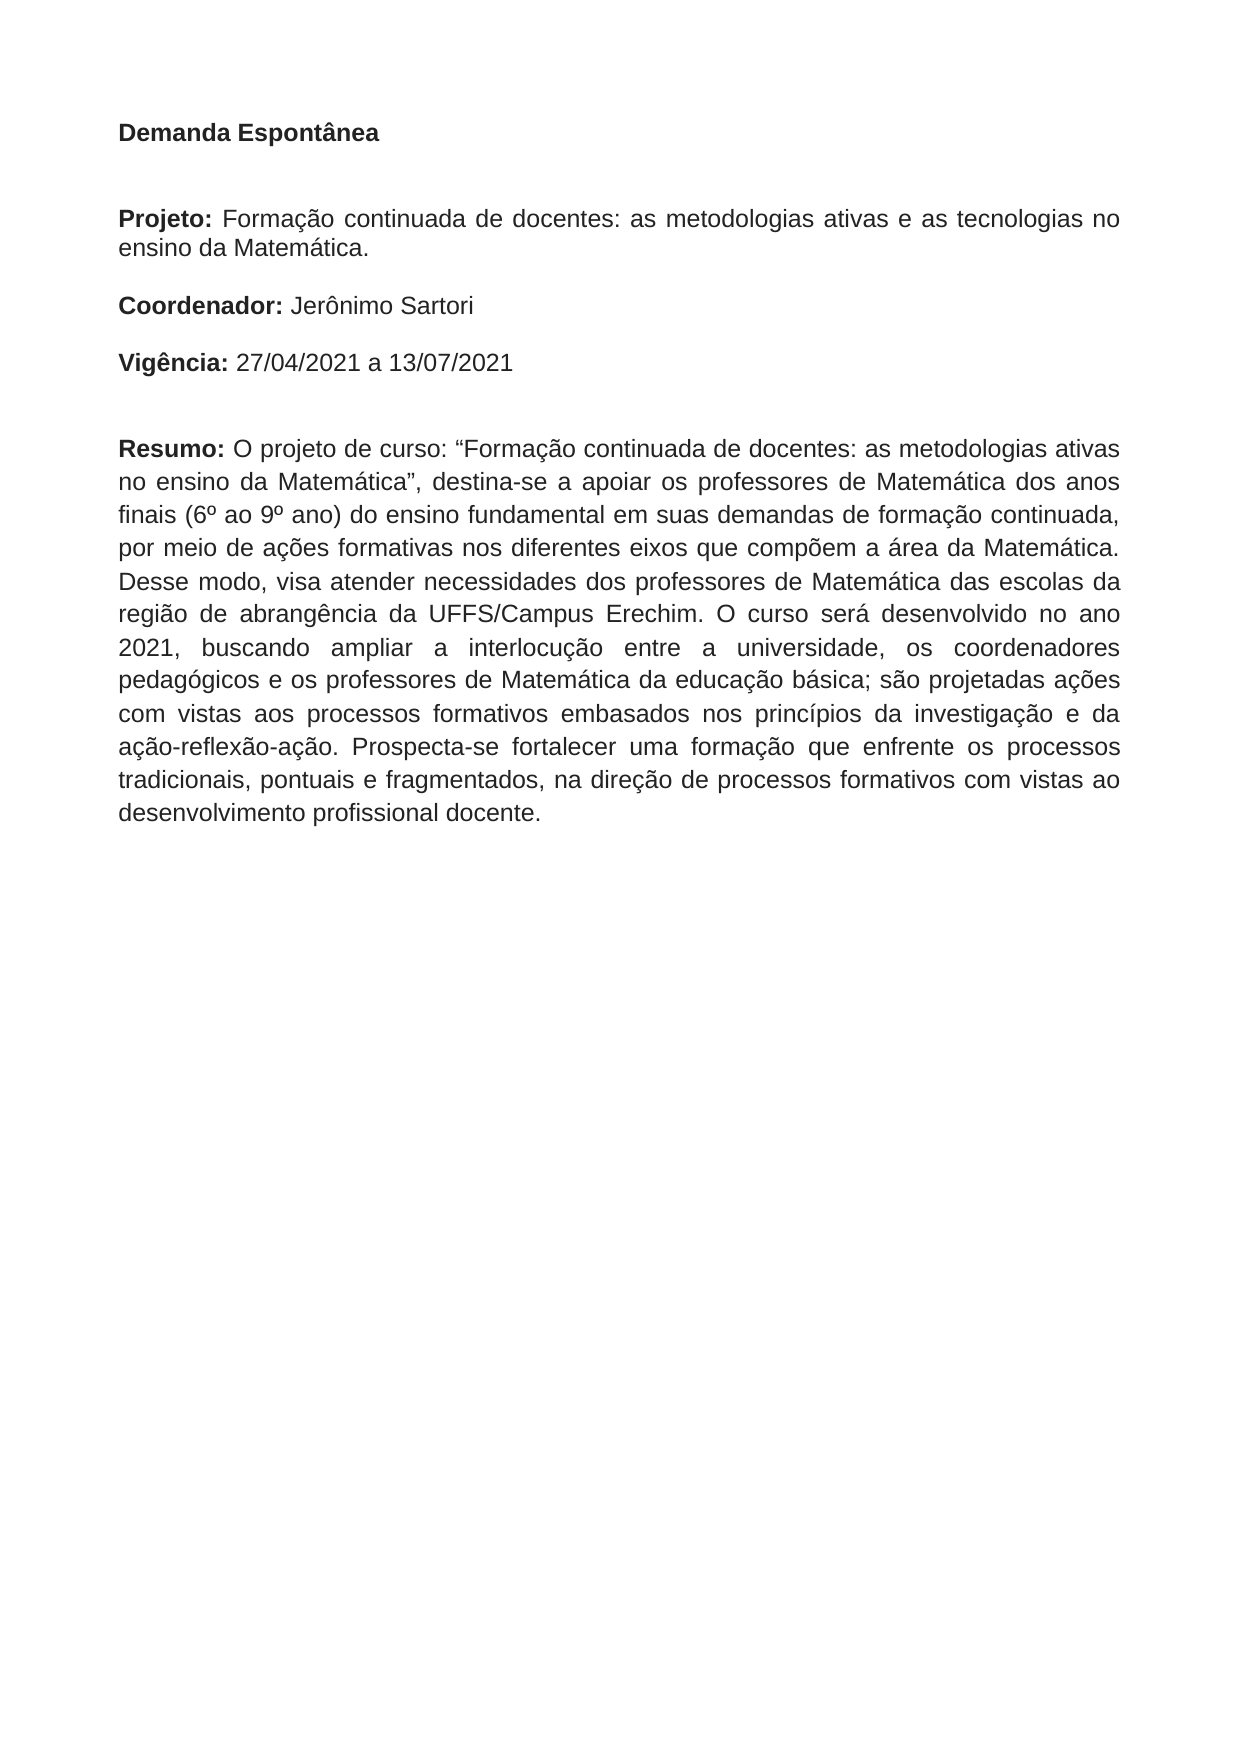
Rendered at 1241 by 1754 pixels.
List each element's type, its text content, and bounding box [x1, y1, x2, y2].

text Projeto: Formação continuada de docentes: as metodologias ativas e as tecnologias no ensino da Matemática. [118, 204, 1122, 262]
text Demanda Espontânea [118, 118, 1122, 147]
text Coordenador: Jerônimo Sartori [118, 291, 1122, 319]
text Resumo: O projeto de curso: “Formação continuada de docentes: as metodologias ativas no ensino da Matemática”, destina-se a apoiar os professores de Matemática dos anos finais (6º ao 9º ano) do ensino fundamental em suas demandas de formação continuada, por meio de ações formativas nos diferentes eixos que compõem a área da Matemática. Desse modo, visa atender necessidades dos professores de Matemática das escolas da região de abrangência da UFFS/Campus Erechim. O curso será desenvolvido no ano 2021, buscando ampliar a interlocução entre a universidade, os coordenadores pedagógicos e os professores de Matemática da educação básica; são projetadas ações com vistas aos processos formativos embasados nos princípios da investigação e da ação-reflexão-ação. Prospecta-se fortalecer uma formação que enfrente os processos tradicionais, pontuais e fragmentados, na direção de processos formativos com vistas ao desenvolvimento profissional docente. [118, 434, 1122, 826]
text Vigência: 27/04/2021 a 13/07/2021 [118, 348, 1122, 377]
